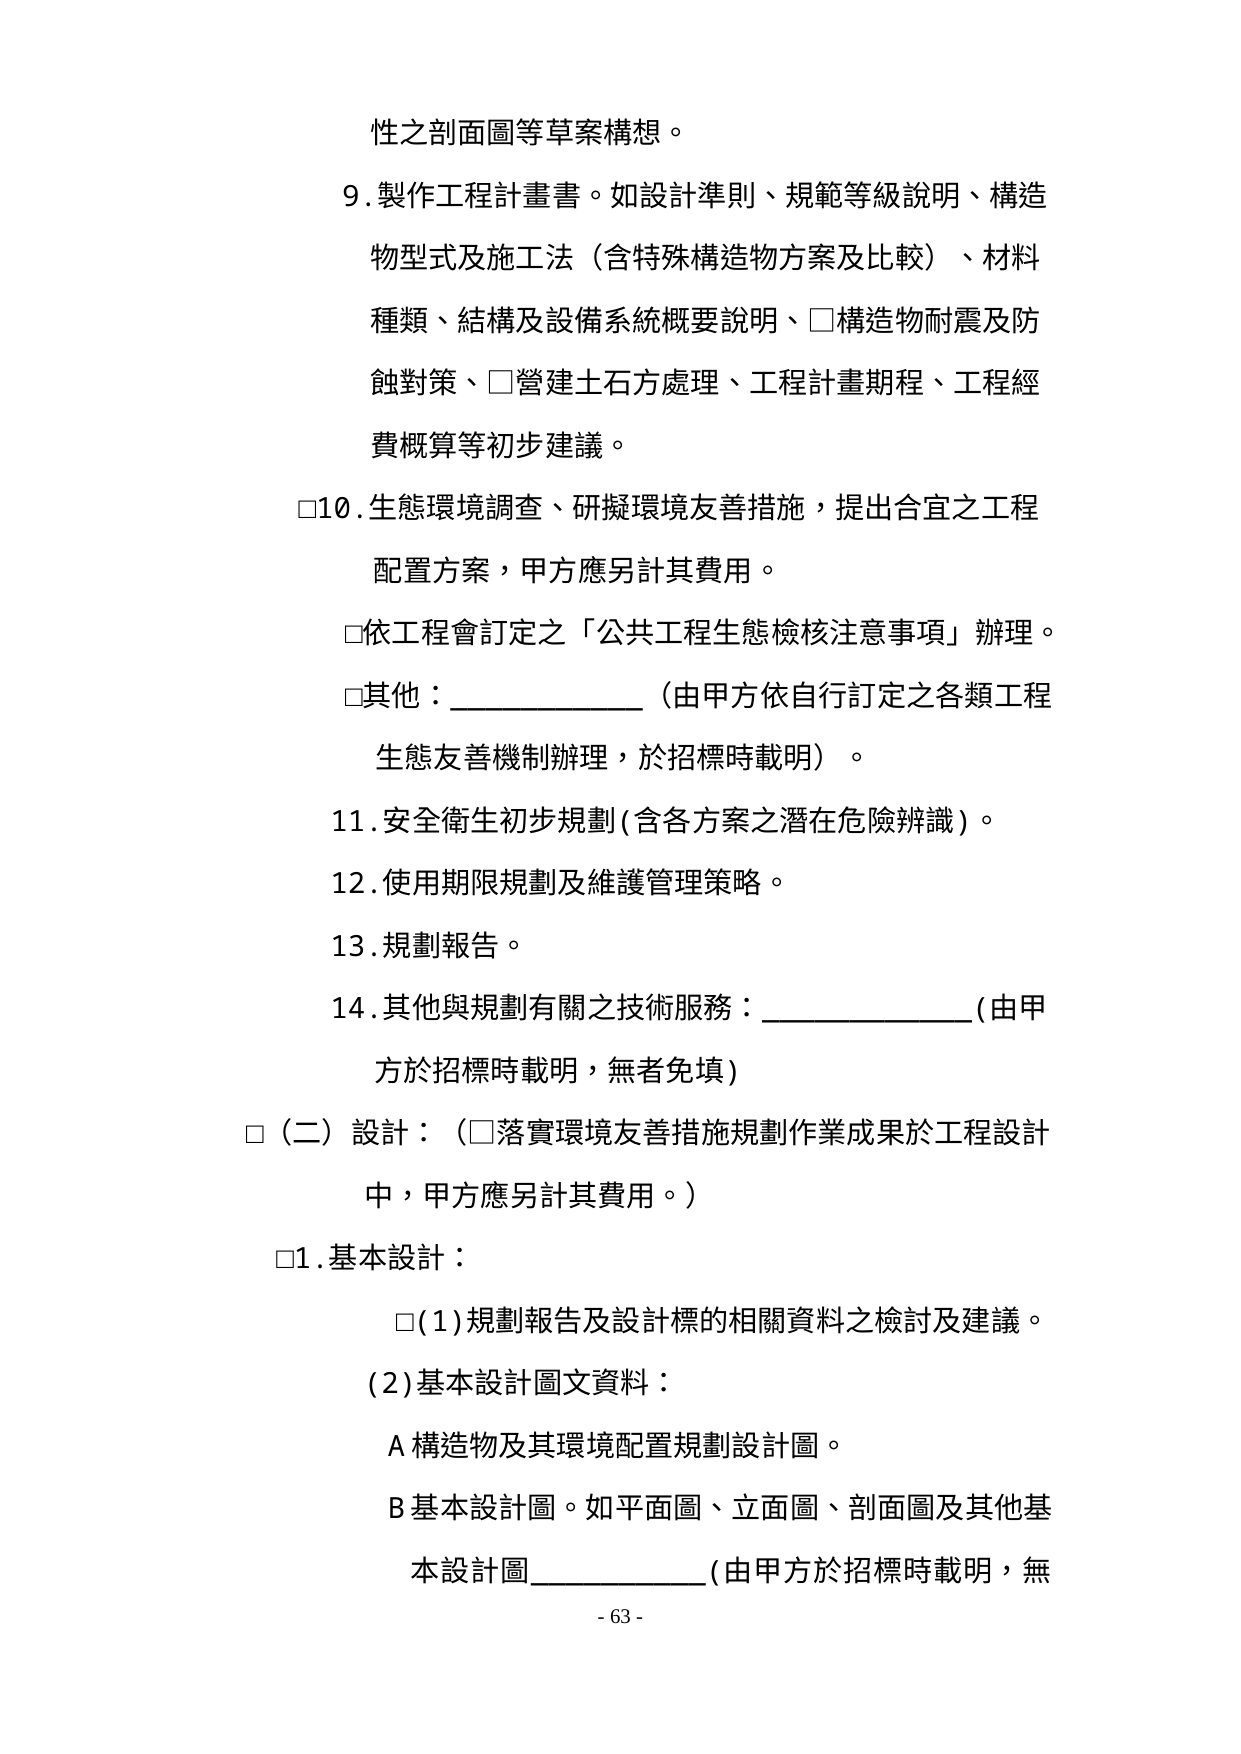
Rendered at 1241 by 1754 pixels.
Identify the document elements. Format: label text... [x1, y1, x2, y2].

text □其他：___________（由甲方依自行訂定之各類工程生態友善機制辦理，於招標時載明）。 [345, 652, 1053, 777]
text 13.規劃報告。 [330, 902, 1053, 964]
text 14.其他與規劃有關之技術服務：____________(由甲方於招標時載明，無者免填) [330, 964, 1053, 1089]
text 性之剖面圖等草案構想。 [342, 89, 1053, 152]
text 11.安全衛生初步規劃(含各方案之潛在危險辨識)。 [330, 777, 1053, 839]
text 9.製作工程計畫書。如設計準則、規範等級說明、構造物型式及施工法（含特殊構造物方案及比較）、材料種類、結構及設備系統概要說明、□構造物耐震及防蝕對策、□營建土石方處理、工程計畫期程、工程經費概算等初步建議。 [342, 152, 1053, 464]
text 12.使用期限規劃及維護管理策略。 [330, 839, 1053, 902]
text □（二）設計：（□落實環境友善措施規劃作業成果於工程設計中，甲方應另計其費用。） [246, 1089, 1053, 1214]
text □(1)規劃報告及設計標的相關資料之檢討及建議。 [396, 1277, 1053, 1339]
text B基本設計圖。如平面圖、立面圖、剖面圖及其他基本設計圖__________(由甲方於招標時載明，無 [387, 1464, 1053, 1589]
text □依工程會訂定之「公共工程生態檢核注意事項」辦理。 [345, 589, 1053, 652]
text □1.基本設計： [276, 1214, 1053, 1277]
text A構造物及其環境配置規劃設計圖。 [387, 1402, 1053, 1464]
text □10.生態環境調查、研擬環境友善措施，提出合宜之工程配置方案，甲方應另計其費用。 [298, 464, 1053, 589]
text (2)基本設計圖文資料： [364, 1339, 1053, 1402]
